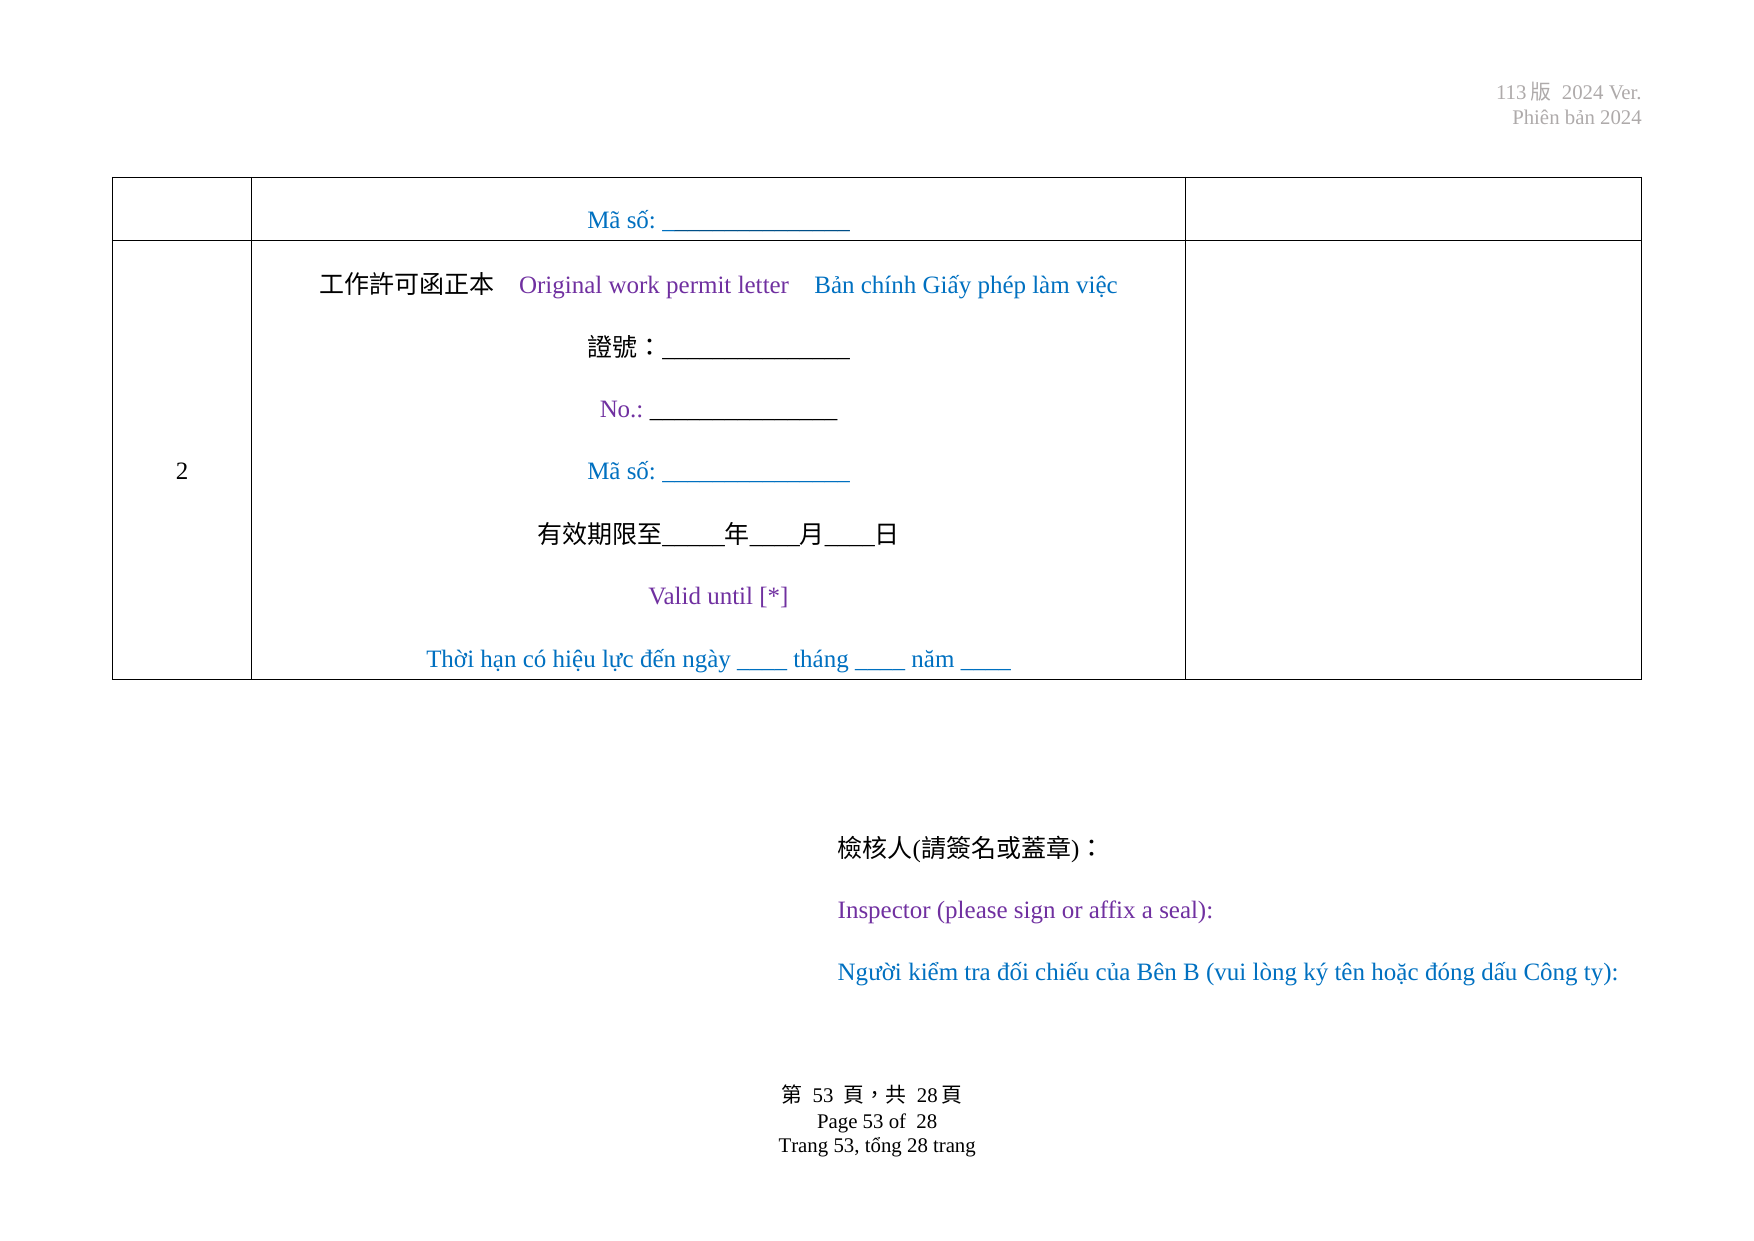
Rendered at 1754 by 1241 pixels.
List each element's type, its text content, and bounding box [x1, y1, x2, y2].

table_cell 2 [113, 241, 251, 679]
text Inspector (please sign or affix a seal): [837, 867, 1641, 930]
table_cell [1186, 241, 1641, 679]
text Người kiểm tra đối chiếu của Bên B (vui lòng ký tên hoặc đóng dấu Công ty): [837, 930, 1641, 992]
table_cell 工作許可函正本 Original work permit letter Bản chính Giấy phép làm việc 證號：_______________ No.: _______________ Mã số: _______________ 有效期限至_____年____月____日 Valid until [*] Thời hạn có hiệu lực đến ngày ____ tháng ____ năm ____ [252, 241, 1185, 679]
table_cell Mã số: _______________ [252, 178, 1185, 240]
table_cell [113, 178, 251, 240]
table_cell [1186, 178, 1641, 240]
text 檢核人(請簽名或蓋章)： [837, 805, 1641, 867]
